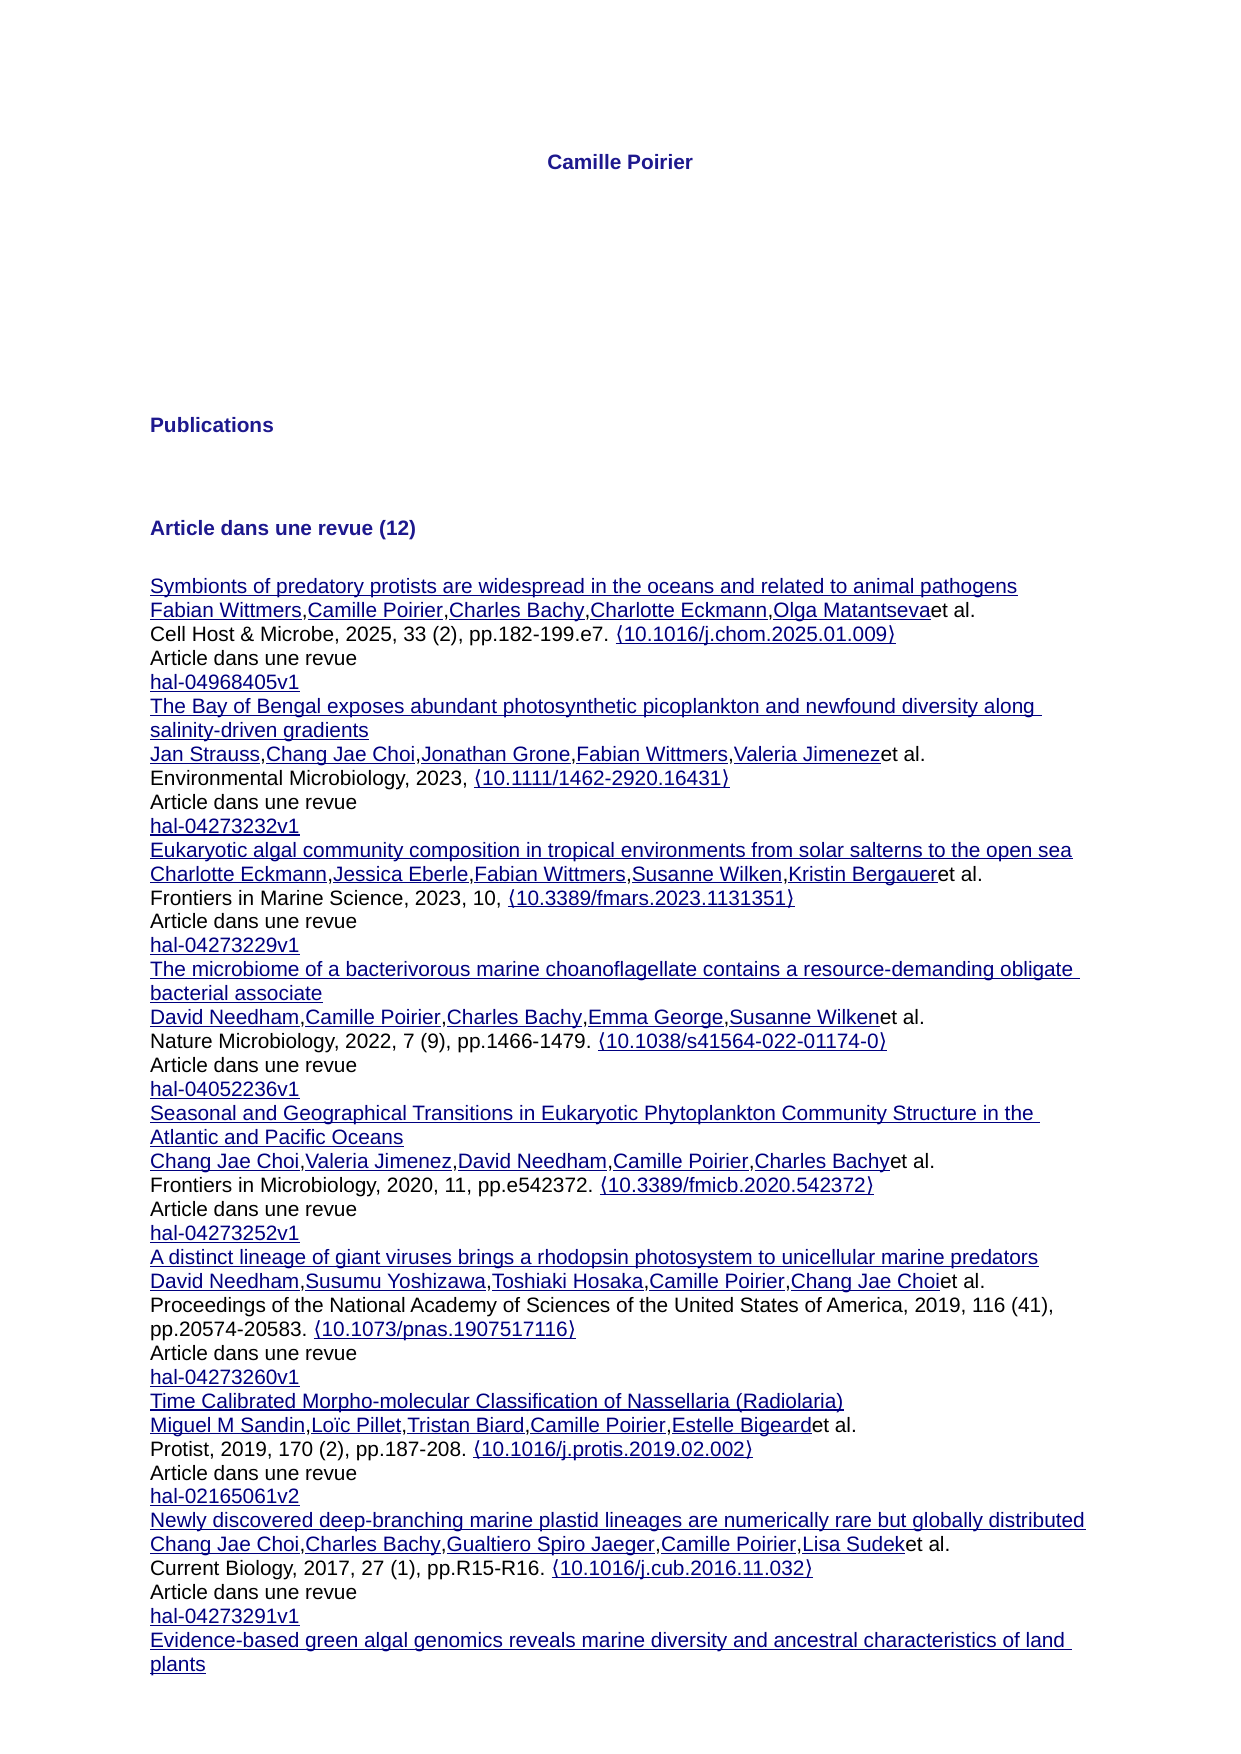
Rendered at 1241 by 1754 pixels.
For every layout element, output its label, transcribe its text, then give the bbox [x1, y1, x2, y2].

table_cell A distinct lineage of giant viruses brings a rhodopsin photosystem to unicellular marine predators David Needham,Susumu Yoshizawa,Toshiaki Hosaka,Camille Poirier,Chang Jae Choiet al. Proceedings of the National Academy of Sciences of the United States of America, 2019, 116 (41), pp.20574-20583. ⟨10.1073/pnas.1907517116⟩ Article dans une revue hal-04273260v1 [150, 1245, 1090, 1388]
subtitle Publications [150, 412, 1090, 436]
subtitle Camille Poirier [150, 150, 1090, 174]
table_cell The microbiome of a bacterivorous marine choanoflagellate contains a resource-demanding obligate bacterial associate David Needham,Camille Poirier,Charles Bachy,Emma George,Susanne Wilkenet al. Nature Microbiology, 2022, 7 (9), pp.1466-1479. ⟨10.1038/s41564-022-01174-0⟩ Article dans une revue hal-04052236v1 [150, 957, 1090, 1101]
subtitle Article dans une revue (12) [150, 516, 1090, 539]
table_cell Eukaryotic algal community composition in tropical environments from solar salterns to the open sea Charlotte Eckmann,Jessica Eberle,Fabian Wittmers,Susanne Wilken,Kristin Bergaueret al. Frontiers in Marine Science, 2023, 10, ⟨10.3389/fmars.2023.1131351⟩ Article dans une revue hal-04273229v1 [150, 838, 1090, 957]
table_cell Seasonal and Geographical Transitions in Eukaryotic Phytoplankton Community Structure in the Atlantic and Pacific Oceans Chang Jae Choi,Valeria Jimenez,David Needham,Camille Poirier,Charles Bachyet al. Frontiers in Microbiology, 2020, 11, pp.e542372. ⟨10.3389/fmicb.2020.542372⟩ Article dans une revue hal-04273252v1 [150, 1101, 1090, 1245]
table_cell The Bay of Bengal exposes abundant photosynthetic picoplankton and newfound diversity along salinity‐driven gradients Jan Strauss,Chang Jae Choi,Jonathan Grone,Fabian Wittmers,Valeria Jimenezet al. Environmental Microbiology, 2023, ⟨10.1111/1462-2920.16431⟩ Article dans une revue hal-04273232v1 [150, 694, 1090, 837]
table_header Symbionts of predatory protists are widespread in the oceans and related to animal pathogens Fabian Wittmers,Camille Poirier,Charles Bachy,Charlotte Eckmann,Olga Matantsevaet al. Cell Host & Microbe, 2025, 33 (2), pp.182-199.e7. ⟨10.1016/j.chom.2025.01.009⟩ Article dans une revue hal-04968405v1 [150, 574, 1090, 694]
table_cell Time Calibrated Morpho-molecular Classification of Nassellaria (Radiolaria) Miguel M Sandin,Loïc Pillet,Tristan Biard,Camille Poirier,Estelle Bigeardet al. Protist, 2019, 170 (2), pp.187-208. ⟨10.1016/j.protis.2019.02.002⟩ Article dans une revue hal-02165061v2 [150, 1389, 1090, 1508]
table_cell Newly discovered deep-branching marine plastid lineages are numerically rare but globally distributed Chang Jae Choi,Charles Bachy,Gualtiero Spiro Jaeger,Camille Poirier,Lisa Sudeket al. Current Biology, 2017, 27 (1), pp.R15-R16. ⟨10.1016/j.cub.2016.11.032⟩ Article dans une revue hal-04273291v1 [150, 1508, 1090, 1628]
table_cell Evidence-based green algal genomics reveals marine diversity and ancestral characteristics of land plants [150, 1628, 1090, 1676]
